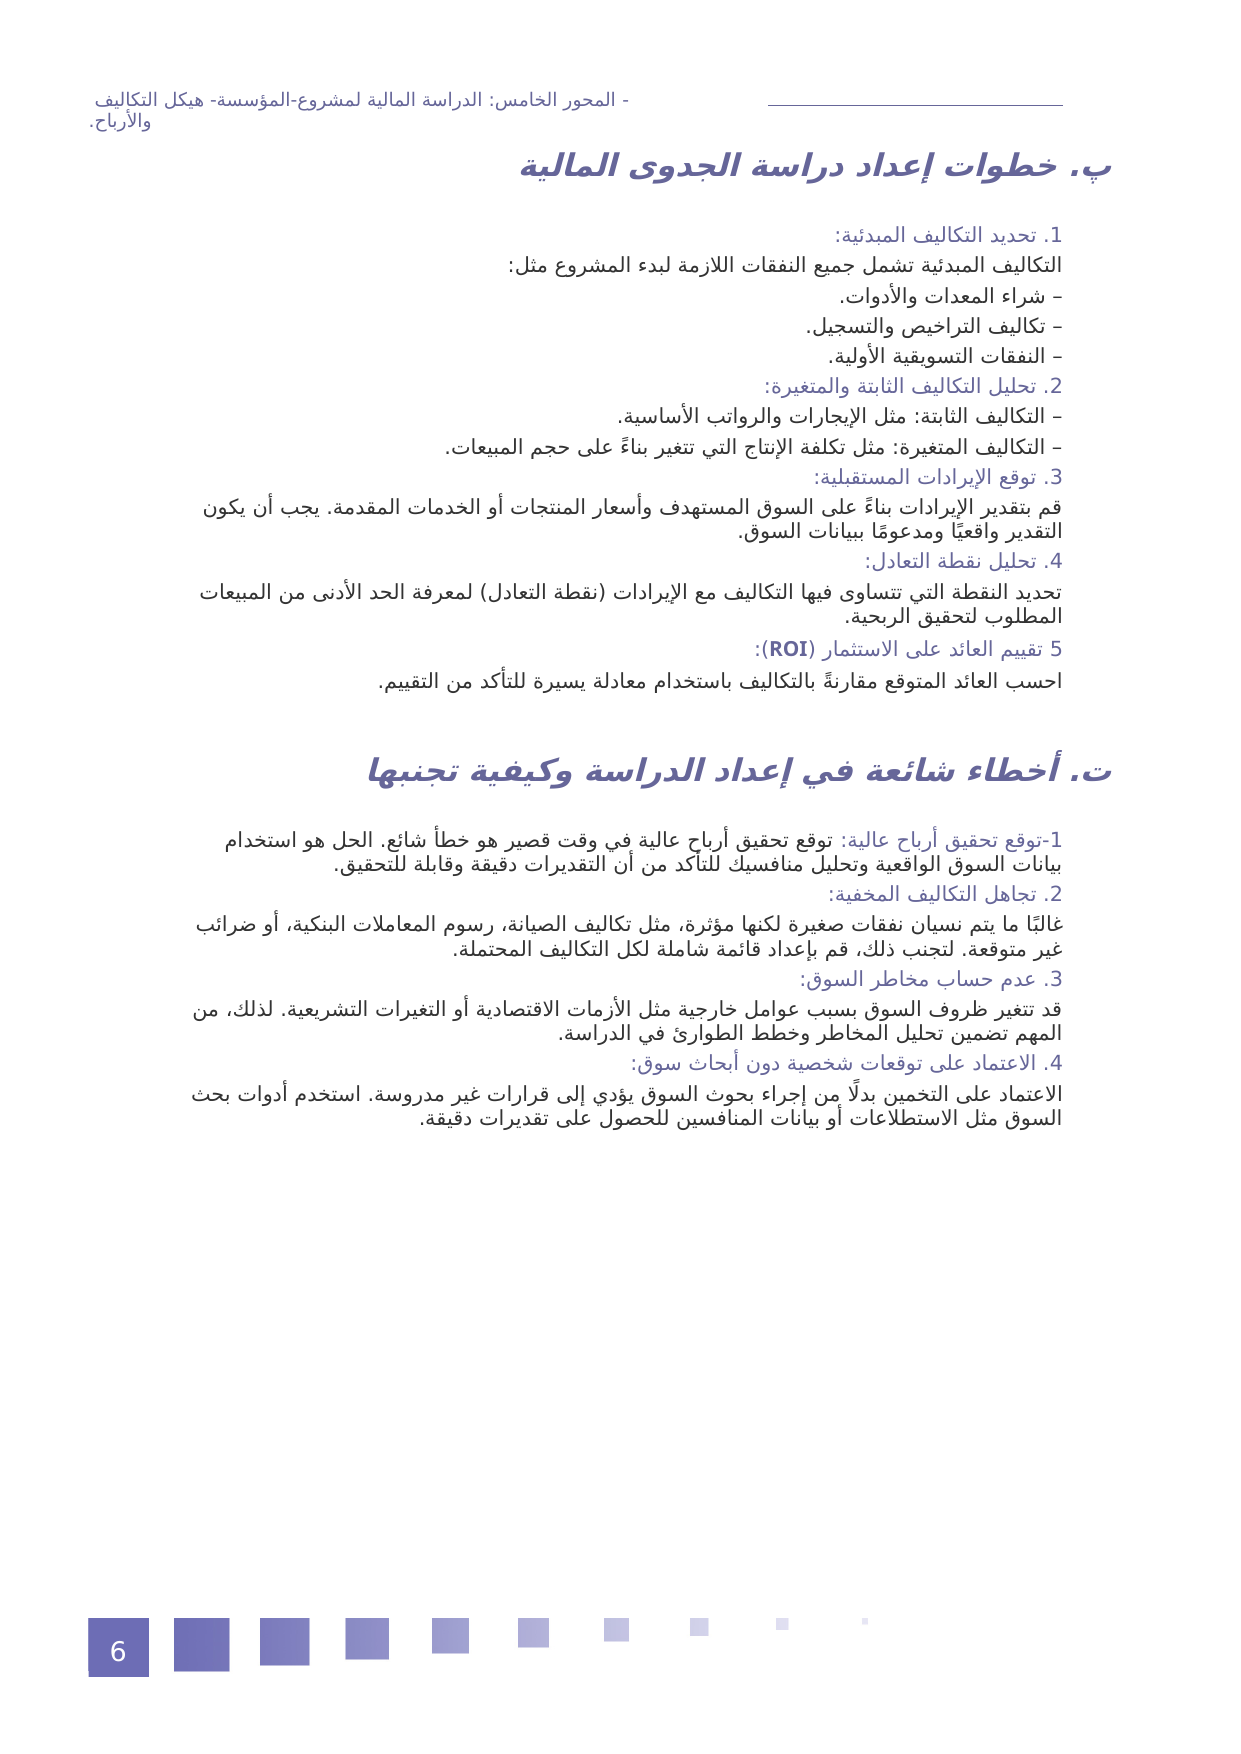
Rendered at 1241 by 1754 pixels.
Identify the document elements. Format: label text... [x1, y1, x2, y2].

text 3. توقع الإيرادات المستقبلية: [177, 465, 1063, 489]
text 1-توقع تحقيق أرباح عالية: توقع تحقيق أرباح عالية في وقت قصير هو خطأ شائع. الحل هو استخدام بيانات السوق الواقعية وتحليل منافسيك للتأكد من أن التقديرات دقيقة وقابلة للتحقيق. [177, 828, 1063, 876]
title خطوات إعداد دراسة الجدوى المالية [177, 124, 1122, 184]
text 2. تحليل التكاليف الثابتة والمتغيرة: [177, 374, 1063, 398]
text قد تتغير ظروف السوق بسبب عوامل خارجية مثل الأزمات الاقتصادية أو التغيرات التشريعية. لذلك، من المهم تضمين تحليل المخاطر وخطط الطوارئ في الدراسة. [177, 997, 1063, 1046]
text – تكاليف التراخيص والتسجيل. [177, 314, 1063, 338]
text الاعتماد على التخمين بدلًا من إجراء بحوث السوق يؤدي إلى قرارات غير مدروسة. استخدم أدوات بحث السوق مثل الاستطلاعات أو بيانات المنافسين للحصول على تقديرات دقيقة. [177, 1082, 1063, 1130]
text احسب العائد المتوقع مقارنةً بالتكاليف باستخدام معادلة يسيرة للتأكد من التقييم. [177, 669, 1063, 693]
text – النفقات التسويقية الأولية. [177, 344, 1063, 368]
text – شراء المعدات والأدوات. [177, 284, 1063, 308]
text 3. عدم حساب مخاطر السوق: [177, 967, 1063, 991]
text 4. تحليل نقطة التعادل: [177, 549, 1063, 574]
text 1. تحديد التكاليف المبدئية: [177, 223, 1063, 247]
title أخطاء شائعة في إعداد الدراسة وكيفية تجنبها [177, 752, 1122, 788]
text غالبًا ما يتم نسيان نفقات صغيرة لكنها مؤثرة، مثل تكاليف الصيانة، رسوم المعاملات البنكية، أو ضرائب غير متوقعة. لتجنب ذلك، قم بإعداد قائمة شاملة لكل التكاليف المحتملة. [177, 912, 1063, 961]
text – التكاليف المتغيرة: مثل تكلفة الإنتاج التي تتغير بناءً على حجم المبيعات. [177, 435, 1063, 459]
text قم بتقدير الإيرادات بناءً على السوق المستهدف وأسعار المنتجات أو الخدمات المقدمة. يجب أن يكون التقدير واقعيًا ومدعومًا ببيانات السوق. [177, 495, 1063, 544]
text 2. تجاهل التكاليف المخفية: [177, 882, 1063, 906]
text تحديد النقطة التي تتساوى فيها التكاليف مع الإيرادات (نقطة التعادل) لمعرفة الحد الأدنى من المبيعات المطلوب لتحقيق الربحية. [177, 580, 1063, 628]
text التكاليف المبدئية تشمل جميع النفقات اللازمة لبدء المشروع مثل: [177, 253, 1063, 278]
text 4. الاعتماد على توقعات شخصية دون أبحاث سوق: [177, 1051, 1063, 1076]
text 5 تقييم العائد على الاستثمار (ROI): [177, 634, 1063, 663]
text – التكاليف الثابتة: مثل الإيجارات والرواتب الأساسية. [177, 404, 1063, 429]
picture [88, 1618, 1063, 1677]
